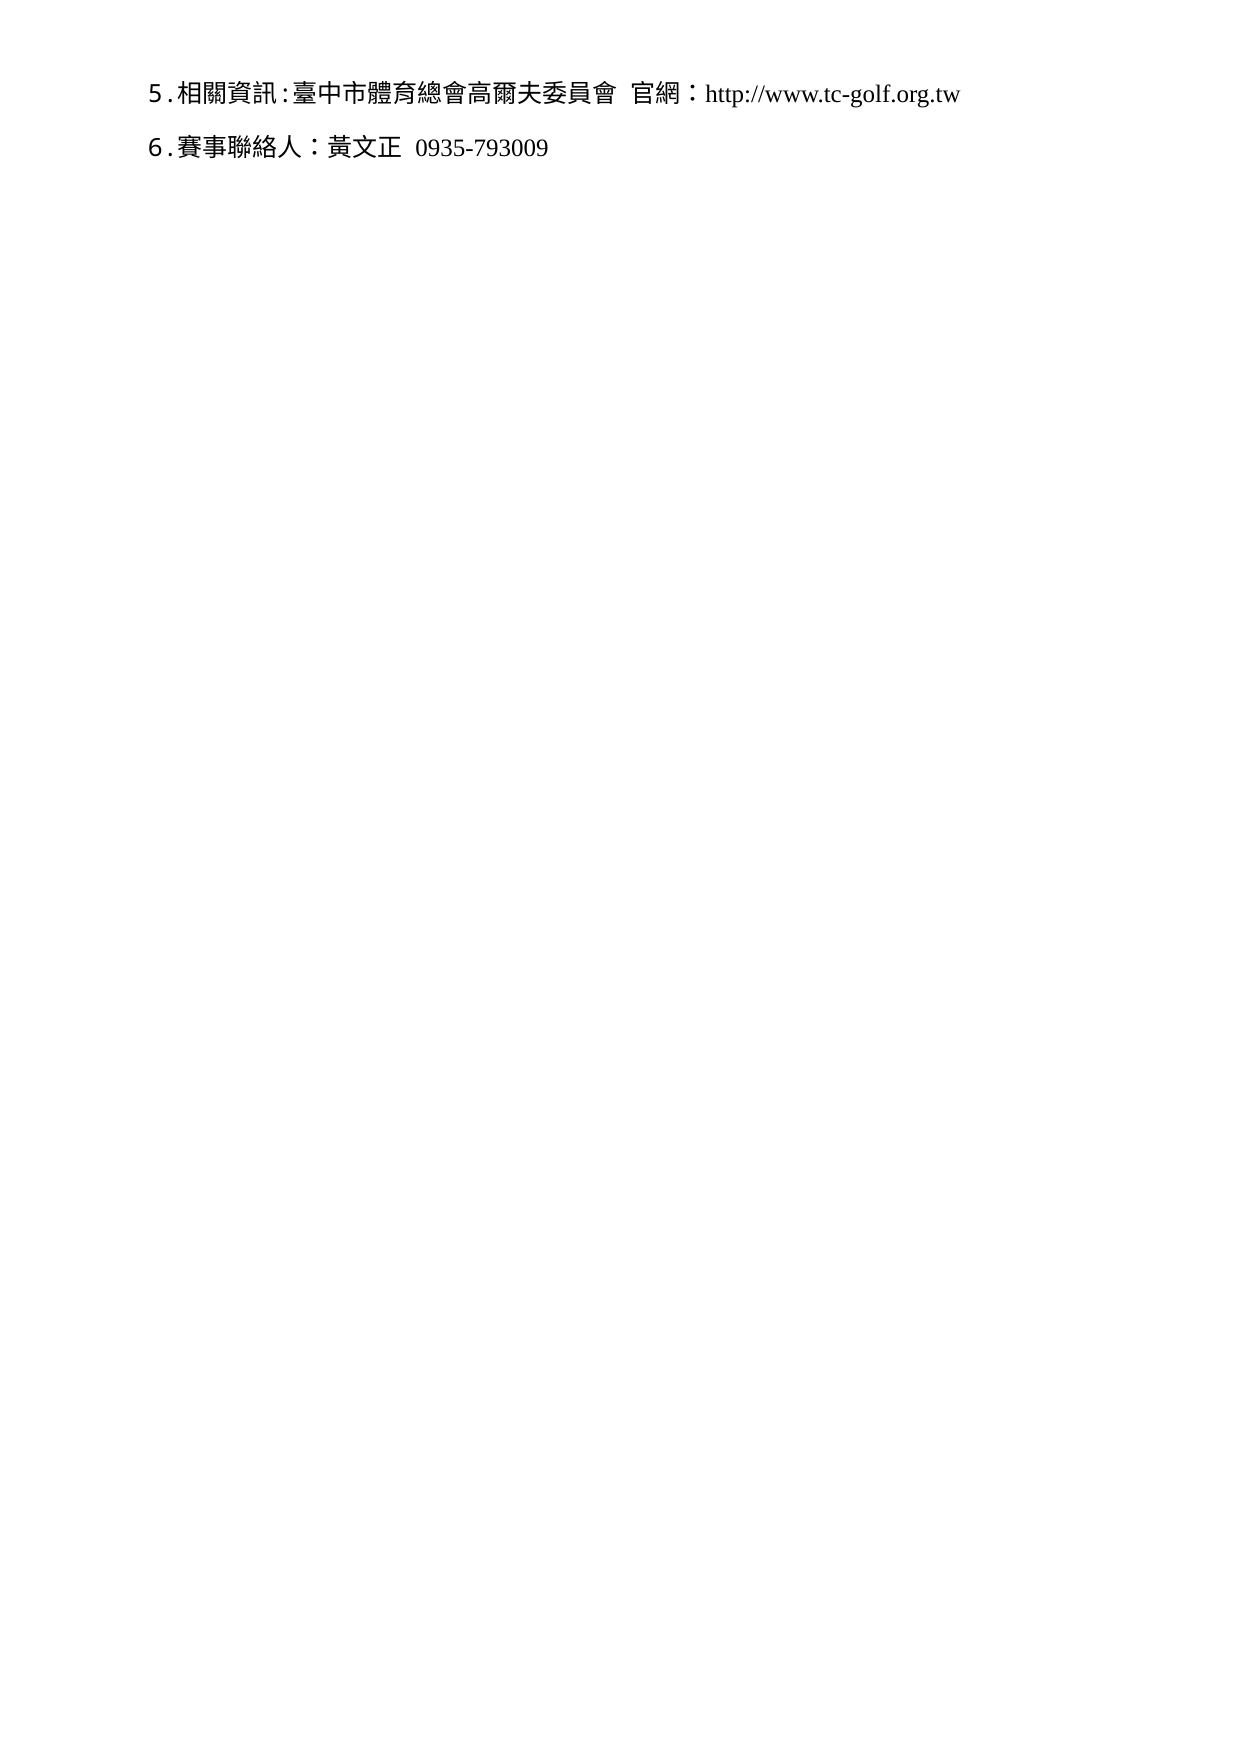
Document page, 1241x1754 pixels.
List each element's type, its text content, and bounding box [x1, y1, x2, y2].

text 5.相關資訊:臺中市體育總會高爾夫委員會 官網：http://www.tc-golf.org.tw [148, 73, 1152, 110]
text 6.賽事聯絡人：黃文正 0935-793009 [148, 128, 1152, 164]
